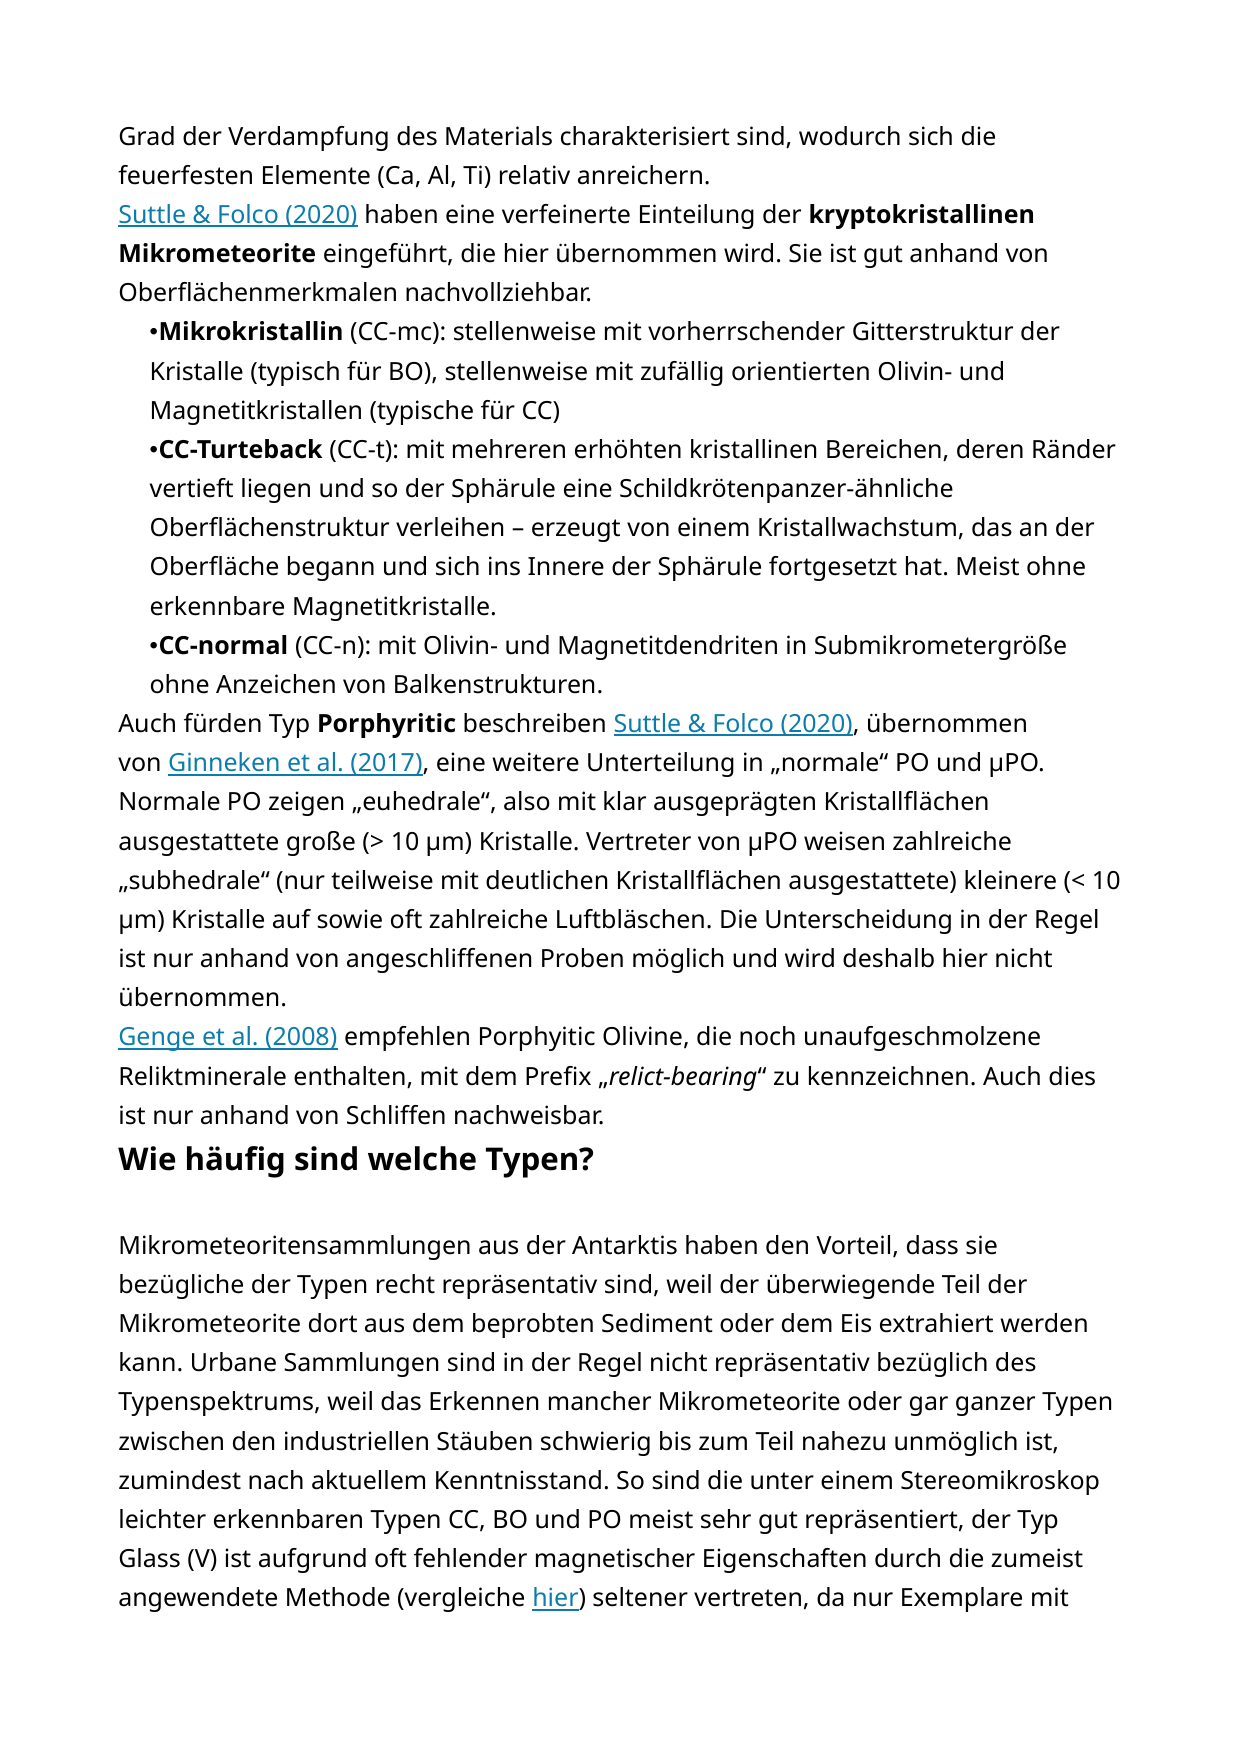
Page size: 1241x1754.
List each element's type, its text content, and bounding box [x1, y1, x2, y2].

text Grad der Verdampfung des Materials charakterisiert sind, wodurch sich die feuerfesten Elemente (Ca, Al, Ti) relativ anreichern. [118, 118, 1122, 191]
list CC-normal (CC-n): mit Olivin- und Magnetitdendriten in Submikrometergröße ohne Anzeichen von Balkenstrukturen. [118, 627, 1122, 701]
text Genge et al. (2008) empfehlen Porphyitic Olivine, die noch unaufgeschmolzene Reliktminerale enthalten, mit dem Prefix „relict-bearing“ zu kennzeichnen. Auch dies ist nur anhand von Schliffen nachweisbar. [118, 1019, 1122, 1131]
text Auch fürden Typ Porphyritic beschreiben Suttle & Folco (2020), übernommen von Ginneken et al. (2017), eine weitere Unterteilung in „normale“ PO und µPO. Normale PO zeigen „euhedrale“, also mit klar ausgeprägten Kristallflächen ausgestattete große (> 10 µm) Kristalle. Vertreter von µPO weisen zahlreiche „subhedrale“ (nur teilweise mit deutlichen Kristallflächen ausgestattete) kleinere (< 10 µm) Kristalle auf sowie oft zahlreiche Luftbläschen. Die Unterscheidung in der Regel ist nur anhand von angeschliffenen Proben möglich und wird deshalb hier nicht übernommen. [118, 706, 1122, 1014]
text Mikrometeoritensammlungen aus der Antarktis haben den Vorteil, dass sie bezügliche der Typen recht repräsentativ sind, weil der überwiegende Teil der Mikrometeorite dort aus dem beprobten Sediment oder dem Eis extrahiert werden kann. Urbane Sammlungen sind in der Regel nicht repräsentativ bezüglich des Typenspektrums, weil das Erkennen mancher Mikrometeorite oder gar ganzer Typen zwischen den industriellen Stäuben schwierig bis zum Teil nahezu unmöglich ist, zumindest nach aktuellem Kenntnisstand. So sind die unter einem Stereomikroskop leichter erkennbaren Typen CC, BO und PO meist sehr gut repräsentiert, der Typ Glass (V) ist aufgrund oft fehlender magnetischer Eigenschaften durch die zumeist angewendete Methode (vergleiche hier) seltener vertreten, da nur Exemplare mit [118, 1227, 1122, 1614]
subtitle Wie häufig sind welche Typen? [118, 1136, 1122, 1179]
list Mikrokristallin (CC-mc): stellenweise mit vorherrschender Gitterstruktur der Kristalle (typisch für BO), stellenweise mit zufällig orientierten Olivin- und Magnetitkristallen (typische für CC) [118, 314, 1122, 426]
text Suttle & Folco (2020) haben eine verfeinerte Einteilung der kryptokristallinen Mikrometeorite eingeführt, die hier übernommen wird. Sie ist gut anhand von Oberflächenmerkmalen nachvollziehbar. [118, 196, 1122, 309]
list CC-Turteback (CC-t): mit mehreren erhöhten kristallinen Bereichen, deren Ränder vertieft liegen und so der Sphärule eine Schildkrötenpanzer-ähnliche Oberflächenstruktur verleihen – erzeugt von einem Kristallwachstum, das an der Oberfläche begann und sich ins Innere der Sphärule fortgesetzt hat. Meist ohne erkennbare Magnetitkristalle. [118, 431, 1122, 622]
